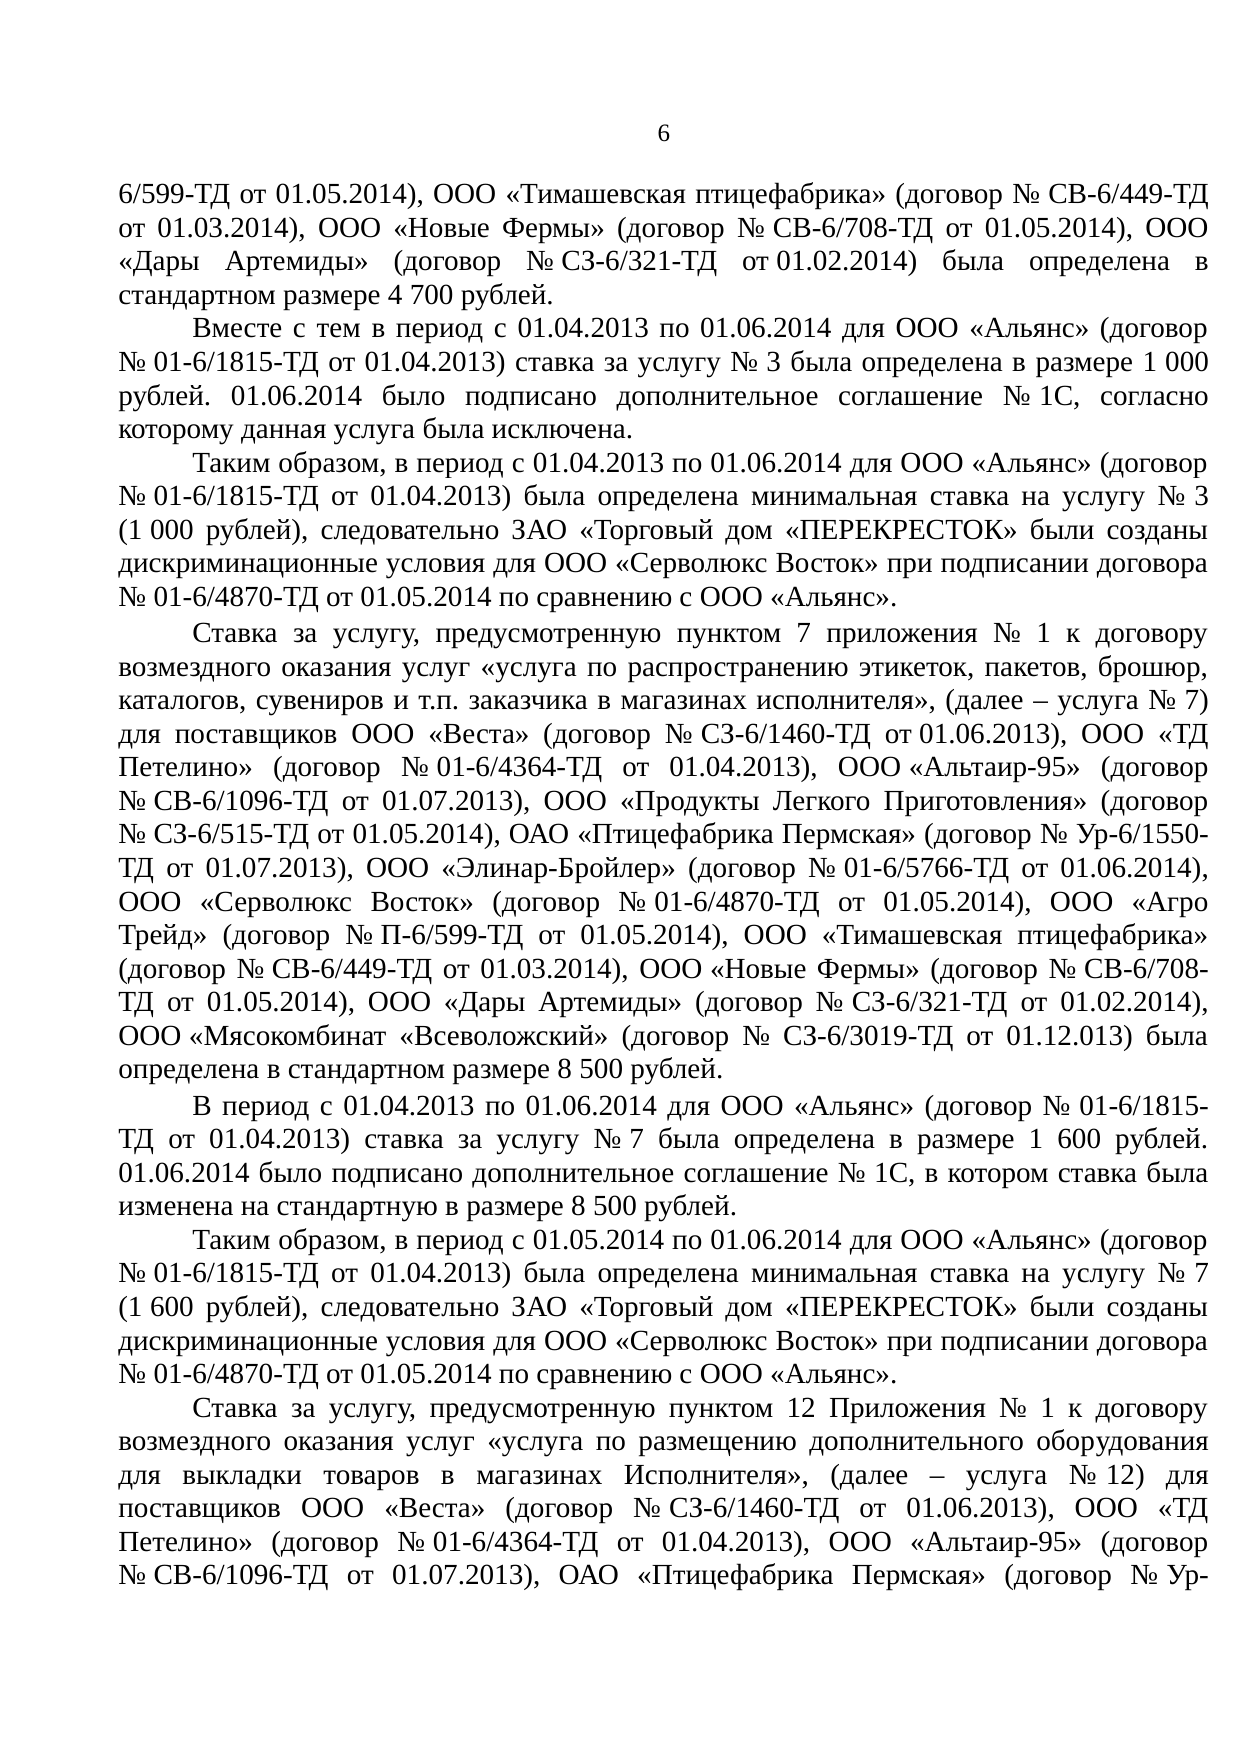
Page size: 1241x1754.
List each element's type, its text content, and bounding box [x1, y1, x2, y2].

text В период с 01.04.2013 по 01.06.2014 для ООО «Альянс» (договор № 01-6/1815-ТД от 01.04.2013) ставка за услугу № 7 была определена в размере 1 600 рублей. 01.06.2014 было подписано дополнительное соглашение № 1С, в котором ставка была изменена на стандартную в размере 8 500 рублей. [118, 1088, 1209, 1222]
text Ставка за услугу, предусмотренную пунктом 12 Приложения № 1 к договору возмездного оказания услуг «услуга по размещению дополнительного оборудования для выкладки товаров в магазинах Исполнителя», (далее – услуга № 12) для поставщиков ООО «Веста» (договор № СЗ-6/1460-ТД от 01.06.2013), ООО «ТД Петелино» (договор № 01-6/4364-ТД от 01.04.2013), ООО «Альтаир-95» (договор № СВ-6/1096-ТД от 01.07.2013), ОАО «Птицефабрика Пермская» (договор № Ур- [118, 1390, 1209, 1591]
text Таким образом, в период с 01.05.2014 по 01.06.2014 для ООО «Альянс» (договор № 01-6/1815-ТД от 01.04.2013) была определена минимальная ставка на услугу № 7 (1 600 рублей), следовательно ЗАО «Торговый дом «ПЕРЕКРЕСТОК» были созданы дискриминационные условия для ООО «Серволюкс Восток» при подписании договора № 01-6/4870-ТД от 01.05.2014 по сравнению с ООО «Альянс». [118, 1222, 1209, 1390]
text 6/599-ТД от 01.05.2014), ООО «Тимашевская птицефабрика» (договор № СВ-6/449-ТД от 01.03.2014), ООО «Новые Фермы» (договор № СВ-6/708-ТД от 01.05.2014), ООО «Дары Артемиды» (договор № СЗ-6/321-ТД от 01.02.2014) была определена в стандартном размере 4 700 рублей. [118, 176, 1209, 311]
text Таким образом, в период с 01.04.2013 по 01.06.2014 для ООО «Альянс» (договор № 01-6/1815-ТД от 01.04.2013) была определена минимальная ставка на услугу № 3 (1 000 рублей), следовательно ЗАО «Торговый дом «ПЕРЕКРЕСТОК» были созданы дискриминационные условия для ООО «Серволюкс Восток» при подписании договора № 01-6/4870-ТД от 01.05.2014 по сравнению с ООО «Альянс». [118, 445, 1209, 612]
text Вместе с тем в период с 01.04.2013 по 01.06.2014 для ООО «Альянс» (договор № 01-6/1815-ТД от 01.04.2013) ставка за услугу № 3 была определена в размере 1 000 рублей. 01.06.2014 было подписано дополнительное соглашение № 1С, согласно которому данная услуга была исключена. [118, 311, 1209, 445]
text Ставка за услугу, предусмотренную пунктом 7 приложения № 1 к договору возмездного оказания услуг «услуга по распространению этикеток, пакетов, брошюр, каталогов, сувениров и т.п. заказчика в магазинах исполнителя», (далее – услуга № 7) для поставщиков ООО «Веста» (договор № СЗ-6/1460-ТД от 01.06.2013), ООО «ТД Петелино» (договор № 01-6/4364-ТД от 01.04.2013), ООО «Альтаир-95» (договор № СВ-6/1096-ТД от 01.07.2013), ООО «Продукты Легкого Приготовления» (договор № СЗ-6/515-ТД от 01.05.2014), ОАО «Птицефабрика Пермская» (договор № Ур-6/1550-ТД от 01.07.2013), ООО «Элинар-Бройлер» (договор № 01-6/5766-ТД от 01.06.2014), ООО «Серволюкс Восток» (договор № 01-6/4870-ТД от 01.05.2014), ООО «Агро Трейд» (договор № П-6/599-ТД от 01.05.2014), ООО «Тимашевская птицефабрика» (договор № СВ-6/449-ТД от 01.03.2014), ООО «Новые Фермы» (договор № СВ-6/708-ТД от 01.05.2014), ООО «Дары Артемиды» (договор № СЗ-6/321-ТД от 01.02.2014), ООО «Мясокомбинат «Всеволожский» (договор № СЗ-6/3019-ТД от 01.12.013) была определена в стандартном размере 8 500 рублей. [118, 615, 1209, 1085]
